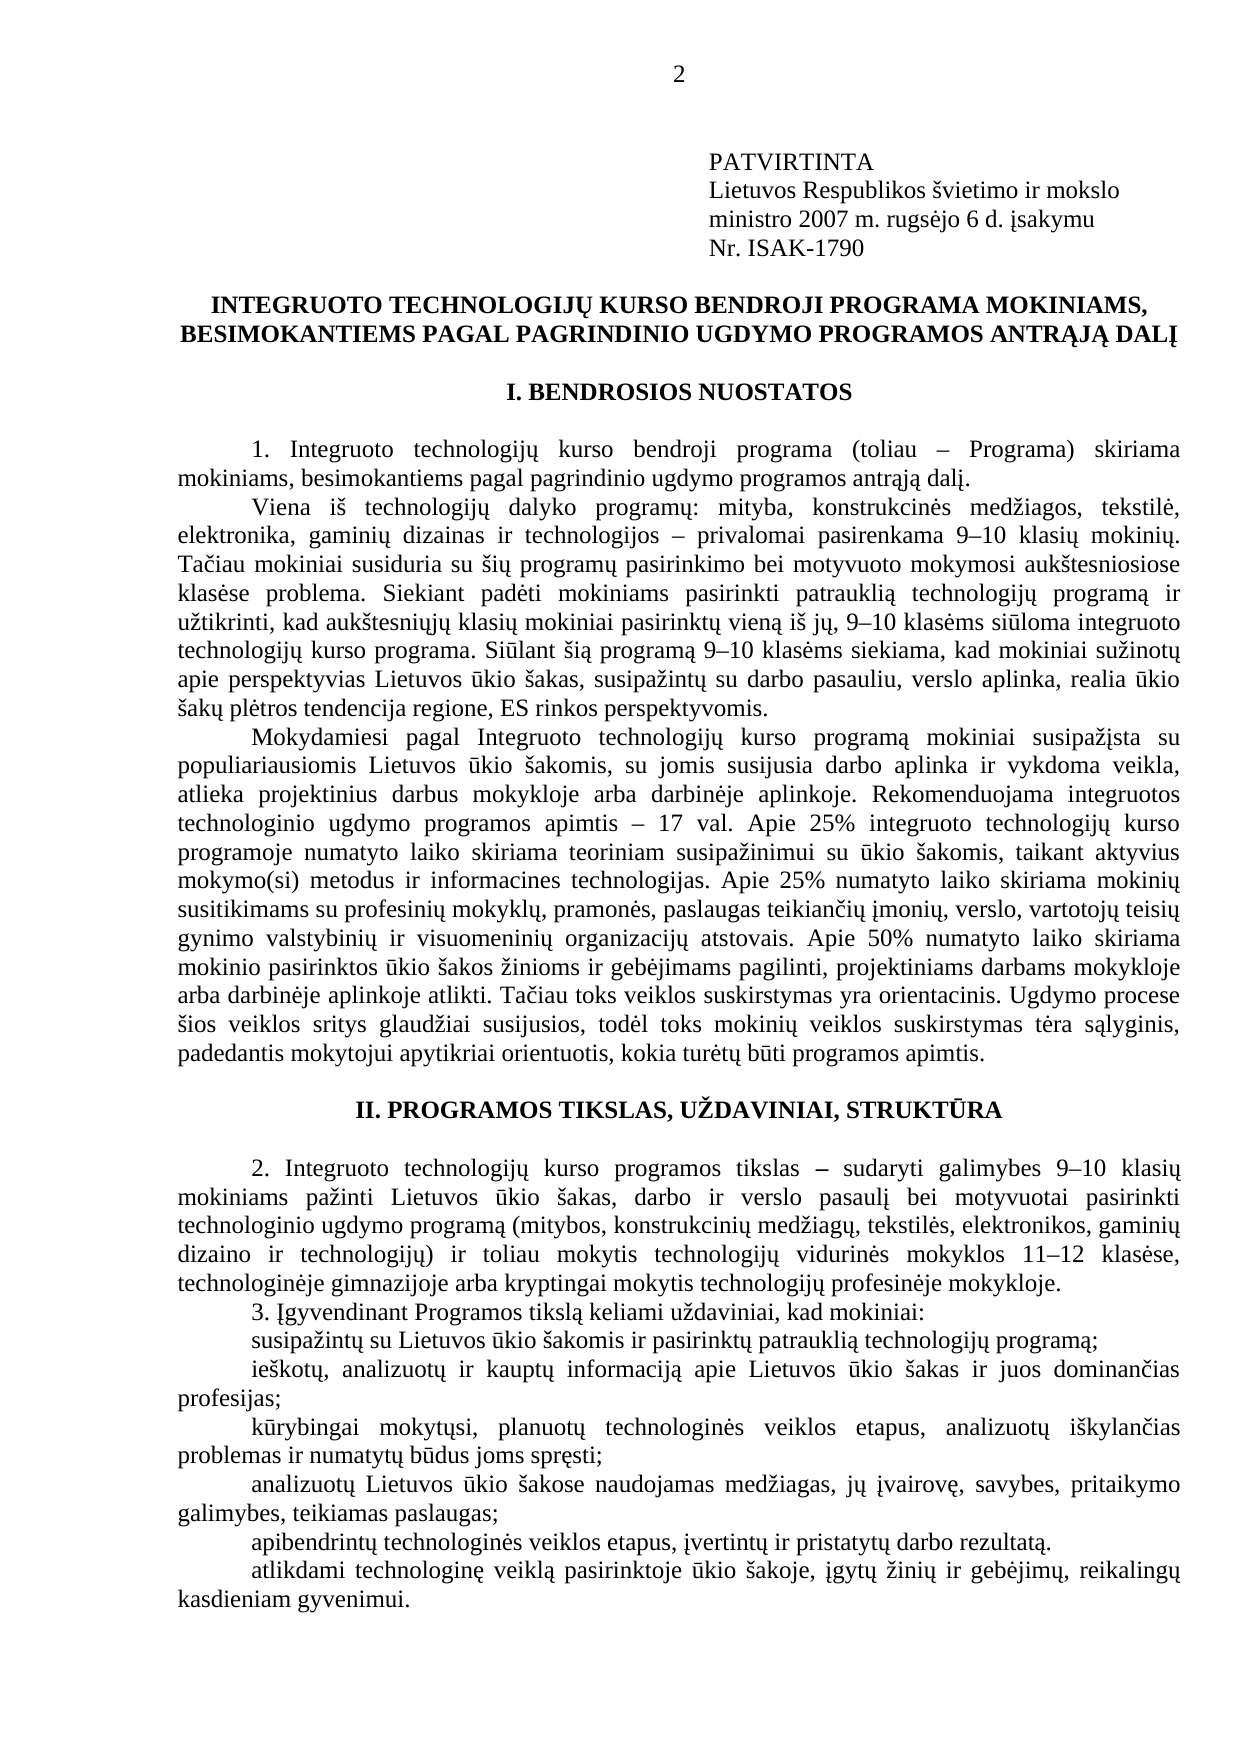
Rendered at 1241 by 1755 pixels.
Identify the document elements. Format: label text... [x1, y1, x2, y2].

text analizuotų Lietuvos ūkio šakose naudojamas medžiagas, jų įvairovę, savybes, pritaikymo galimybes, teikiamas paslaugas; [177, 1469, 1181, 1527]
text ministro 2007 m. rugsėjo 6 d. įsakymu [177, 204, 1181, 233]
text 3. Įgyvendinant Programos tikslą keliami uždaviniai, kad mokiniai: [177, 1297, 1181, 1326]
text Mokydamiesi pagal Integruoto technologijų kurso programą mokiniai susipažįsta su populiariausiomis Lietuvos ūkio šakomis, su jomis susijusia darbo aplinka ir vykdoma veikla, atlieka projektinius darbus mokykloje arba darbinėje aplinkoje. Rekomenduojama integruotos technologinio ugdymo programos apimtis – 17 val. Apie 25% integruoto technologijų kurso programoje numatyto laiko skiriama teoriniam susipažinimui su ūkio šakomis, taikant aktyvius mokymo(si) metodus ir informacines technologijas. Apie 25% numatyto laiko skiriama mokinių susitikimams su profesinių mokyklų, pramonės, paslaugas teikiančių įmonių, verslo, vartotojų teisių gynimo valstybinių ir visuomeninių organizacijų atstovais. Apie 50% numatyto laiko skiriama mokinio pasirinktos ūkio šakos žinioms ir gebėjimams pagilinti, projektiniams darbams mokykloje arba darbinėje aplinkoje atlikti. Tačiau toks veiklos suskirstymas yra orientacinis. Ugdymo procese šios veiklos sritys glaudžiai susijusios, todėl toks mokinių veiklos suskirstymas tėra sąlyginis, padedantis mokytojui apytikriai orientuotis, kokia turėtų būti programos apimtis. [177, 722, 1181, 1067]
text II. PROGRAMOS TIKSLAS, UŽDAVINIAI, STRUKTŪRA [177, 1096, 1181, 1124]
text 1. Integruoto technologijų kurso bendroji programa (toliau – Programa) skiriama mokiniams, besimokantiems pagal pagrindinio ugdymo programos antrąją dalį. [177, 434, 1181, 492]
text ieškotų, analizuotų ir kauptų informaciją apie Lietuvos ūkio šakas ir juos dominančias profesijas; [177, 1354, 1181, 1412]
text PATVIRTINTA [177, 147, 1181, 176]
text Viena iš technologijų dalyko programų: mityba, konstrukcinės medžiagos, tekstilė, elektronika, gaminių dizainas ir technologijos – privalomai pasirenkama 9–10 klasių mokinių. Tačiau mokiniai susiduria su šių programų pasirinkimo bei motyvuoto mokymosi aukštesniosiose klasėse problema. Siekiant padėti mokiniams pasirinkti patrauklią technologijų programą ir užtikrinti, kad aukštesniųjų klasių mokiniai pasirinktų vieną iš jų, 9–10 klasėms siūloma integruoto technologijų kurso programa. Siūlant šią programą 9–10 klasėms siekiama, kad mokiniai sužinotų apie perspektyvias Lietuvos ūkio šakas, susipažintų su darbo pasauliu, verslo aplinka, realia ūkio šakų plėtros tendencija regione, ES rinkos perspektyvomis. [177, 492, 1181, 722]
text Nr. ISAK-1790 [177, 233, 1181, 262]
text Lietuvos Respublikos švietimo ir mokslo [177, 176, 1181, 204]
text atlikdami technologinę veiklą pasirinktoje ūkio šakoje, įgytų žinių ir gebėjimų, reikalingų kasdieniam gyvenimui. [177, 1556, 1181, 1613]
text INTEGRUOTO TECHNOLOGIJŲ KURSO BENDROJI PROGRAMA MOKINIAMS, BESIMOKANTIEMS PAGAL PAGRINDINIO UGDYMO PROGRAMOS ANTRĄJĄ DALĮ [177, 291, 1181, 348]
text 2. Integruoto technologijų kurso programos tikslas – sudaryti galimybes 9–10 klasių mokiniams pažinti Lietuvos ūkio šakas, darbo ir verslo pasaulį bei motyvuotai pasirinkti technologinio ugdymo programą (mitybos, konstrukcinių medžiagų, tekstilės, elektronikos, gaminių dizaino ir technologijų) ir toliau mokytis technologijų vidurinės mokyklos 11–12 klasėse, technologinėje gimnazijoje arba kryptingai mokytis technologijų profesinėje mokykloje. [177, 1153, 1181, 1297]
text susipažintų su Lietuvos ūkio šakomis ir pasirinktų patrauklią technologijų programą; [177, 1326, 1181, 1354]
text apibendrintų technologinės veiklos etapus, įvertintų ir pristatytų darbo rezultatą. [177, 1527, 1181, 1556]
text I. BENDROSIOS NUOSTATOS [177, 377, 1181, 406]
text kūrybingai mokytųsi, planuotų technologinės veiklos etapus, analizuotų iškylančias problemas ir numatytų būdus joms spręsti; [177, 1412, 1181, 1469]
